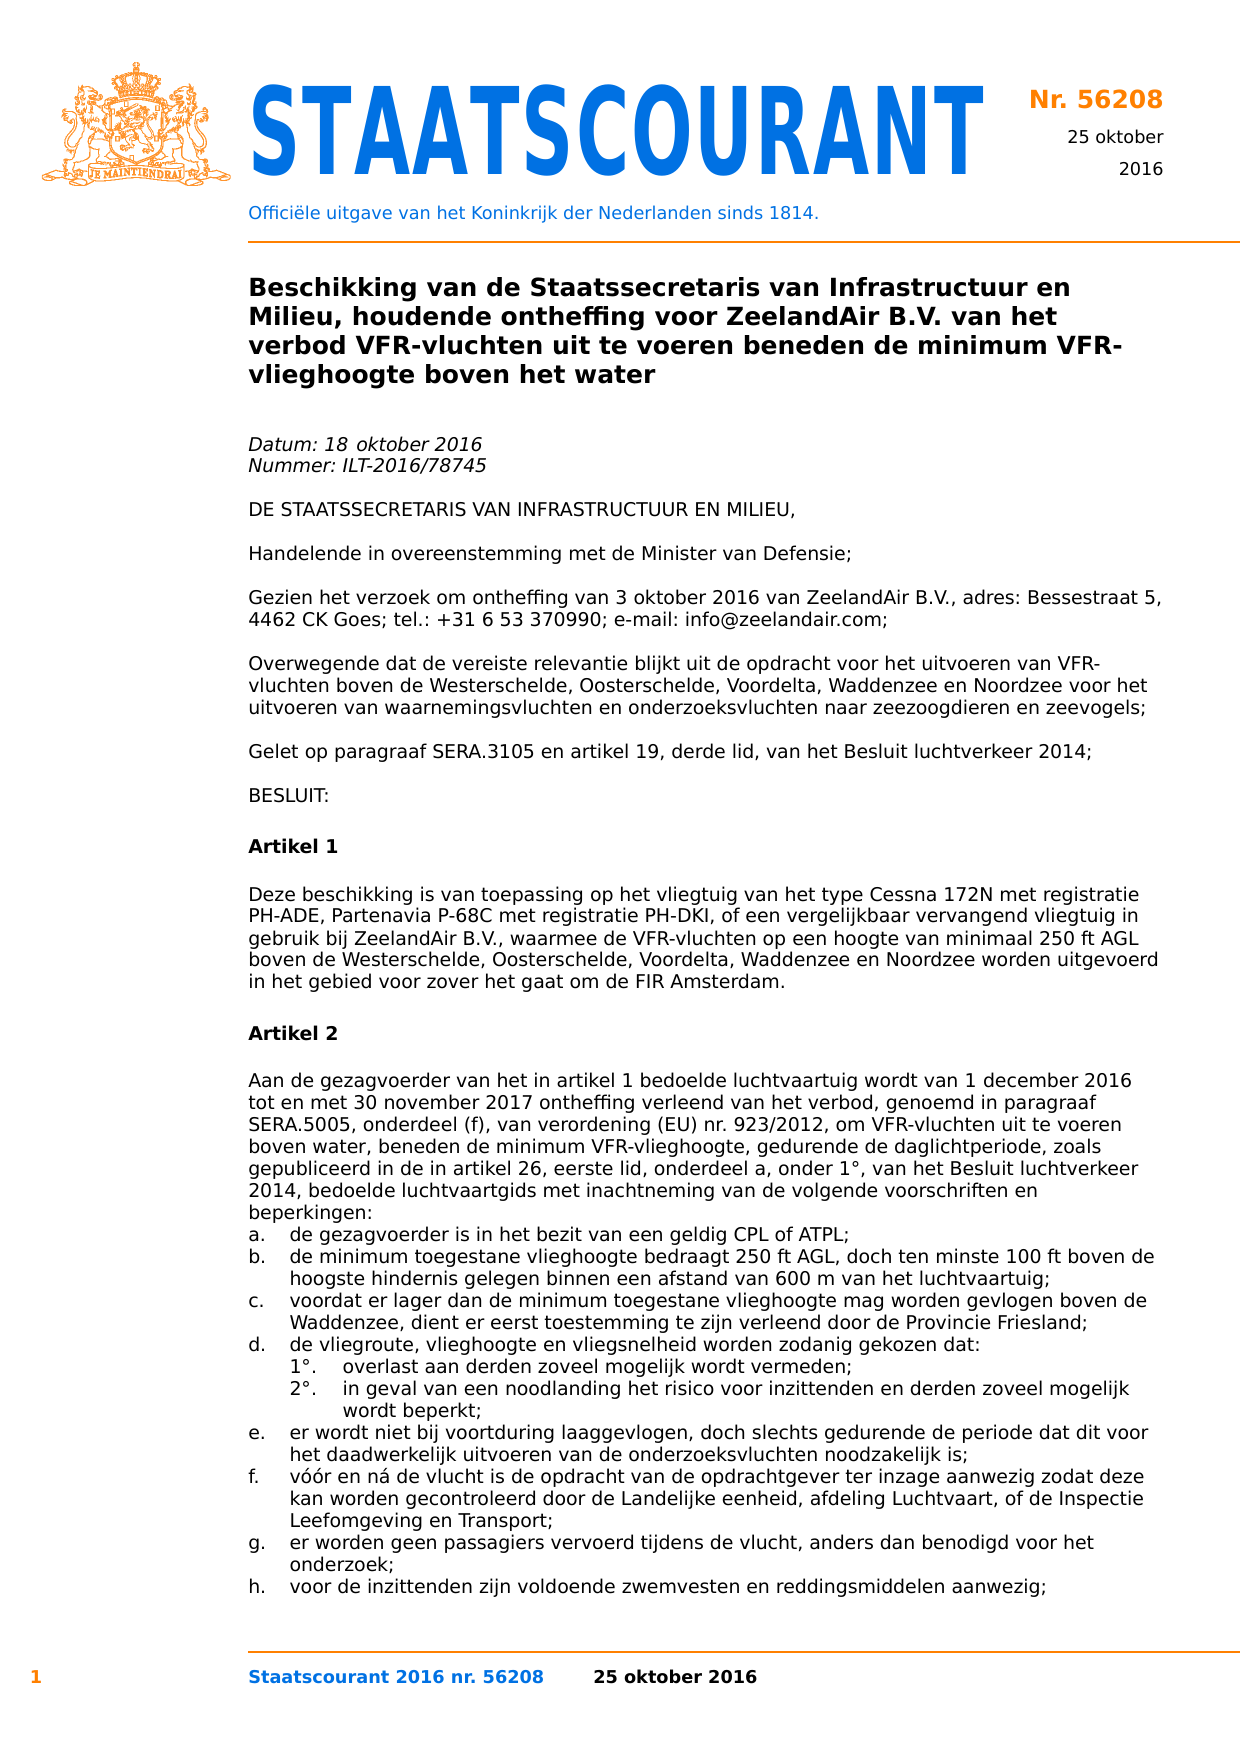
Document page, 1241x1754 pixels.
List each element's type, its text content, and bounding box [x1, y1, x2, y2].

picture [41, 62, 231, 186]
text BESLUIT: [248, 784, 1163, 806]
table_cell Officiële uitgave van het Koninkrijk der Nederlanden sinds 1814. [248, 203, 1240, 241]
text d. de vliegroute, vlieghoogte en vliegsnelheid worden zodanig gekozen dat: [248, 1334, 1163, 1356]
text Deze beschikking is van toepassing op het vliegtuig van het type Cessna 172N met registratie PH-ADE, Partenavia P-68C met registratie PH-DKI, of een vergelijkbaar vervangend vliegtuig in gebruik bij ZeelandAir B.V., waarmee de VFR-vluchten op een hoogte van minimaal 250 ft AGL boven de Westerschelde, Oosterschelde, Voordelta, Waddenzee en Noordzee worden uitgevoerd in het gebied voor zover het gaat om de FIR Amsterdam. [248, 883, 1163, 993]
text Gelet op paragraaf SERA.3105 en artikel 19, derde lid, van het Besluit luchtverkeer 2014; [248, 741, 1163, 763]
text f. vóór en ná de vlucht is de opdracht van de opdrachtgever ter inzage aanwezig zodat deze kan worden gecontroleerd door de Landelijke eenheid, afdeling Luchtvaart, of de Inspectie Leefomgeving en Transport; [248, 1466, 1163, 1532]
text a. de gezagvoerder is in het bezit van een geldig CPL of ATPL; [248, 1224, 1163, 1246]
table_header Nr. 56208 [998, 62, 1240, 121]
table_cell 2016 [998, 153, 1240, 203]
table_header [25, 62, 248, 241]
text Gezien het verzoek om ontheffing van 3 oktober 2016 van ZeelandAir B.V., adres: Bessestraat 5, 4462 CK Goes; tel.: +31 6 53 370990; e-mail: info@zeelandair.com; [248, 587, 1163, 631]
text DE STAATSSECRETARIS VAN INFRASTRUCTUUR EN MILIEU, [248, 499, 1163, 521]
text Nummer: ILT-2016/78745 [248, 455, 1163, 477]
subtitle Artikel 2 [248, 1023, 1163, 1045]
text Aan de gezagvoerder van het in artikel 1 bedoelde luchtvaartuig wordt van 1 december 2016 tot en met 30 november 2017 ontheffing verleend van het verbod, genoemd in paragraaf SERA.5005, onderdeel (f), van verordening (EU) nr. 923/2012, om VFR-vluchten uit te voeren boven water, beneden de minimum VFR-vlieghoogte, gedurende de daglichtperiode, zoals gepubliceerd in de in artikel 26, eerste lid, onderdeel a, onder 1°, van het Besluit luchtverkeer 2014, bedoelde luchtvaartgids met inachtneming van de volgende voorschriften en beperkingen: [248, 1070, 1163, 1224]
subtitle Artikel 1 [248, 836, 1163, 858]
text Handelende in overeenstemming met de Minister van Defensie; [248, 543, 1163, 565]
text b. de minimum toegestane vlieghoogte bedraagt 250 ft AGL, doch ten minste 100 ft boven de hoogste hindernis gelegen binnen een afstand van 600 m van het luchtvaartuig; [248, 1246, 1163, 1290]
table_header STAATSCOURANT [248, 62, 998, 203]
text c. voordat er lager dan de minimum toegestane vlieghoogte mag worden gevlogen boven de Waddenzee, dient er eerst toestemming te zijn verleend door de Provincie Friesland; [248, 1290, 1163, 1334]
text g. er worden geen passagiers vervoerd tijdens de vlucht, anders dan benodigd voor het onderzoek; [248, 1532, 1163, 1576]
subtitle Beschikking van de Staatssecretaris van Infrastructuur en Milieu, houdende ontheffing voor ZeelandAir B.V. van het verbod VFR-vluchten uit te voeren beneden de minimum VFR-vlieghoogte boven het water [248, 273, 1163, 390]
text Datum: 18 oktober 2016 [248, 433, 1163, 455]
text 2°. in geval van een noodlanding het risico voor inzittenden en derden zoveel mogelijk wordt beperkt; [289, 1378, 1163, 1422]
text Overwegende dat de vereiste relevantie blijkt uit de opdracht voor het uitvoeren van VFR-vluchten boven de Westerschelde, Oosterschelde, Voordelta, Waddenzee en Noordzee voor het uitvoeren van waarnemingsvluchten en onderzoeksvluchten naar zeezoogdieren en zeevogels; [248, 653, 1163, 719]
table_cell 25 oktober [998, 121, 1240, 153]
text h. voor de inzittenden zijn voldoende zwemvesten en reddingsmiddelen aanwezig; [248, 1576, 1163, 1598]
text 1°. overlast aan derden zoveel mogelijk wordt vermeden; [289, 1356, 1163, 1378]
text e. er wordt niet bij voortduring laaggevlogen, doch slechts gedurende de periode dat dit voor het daadwerkelijk uitvoeren van de onderzoeksvluchten noodzakelijk is; [248, 1422, 1163, 1466]
